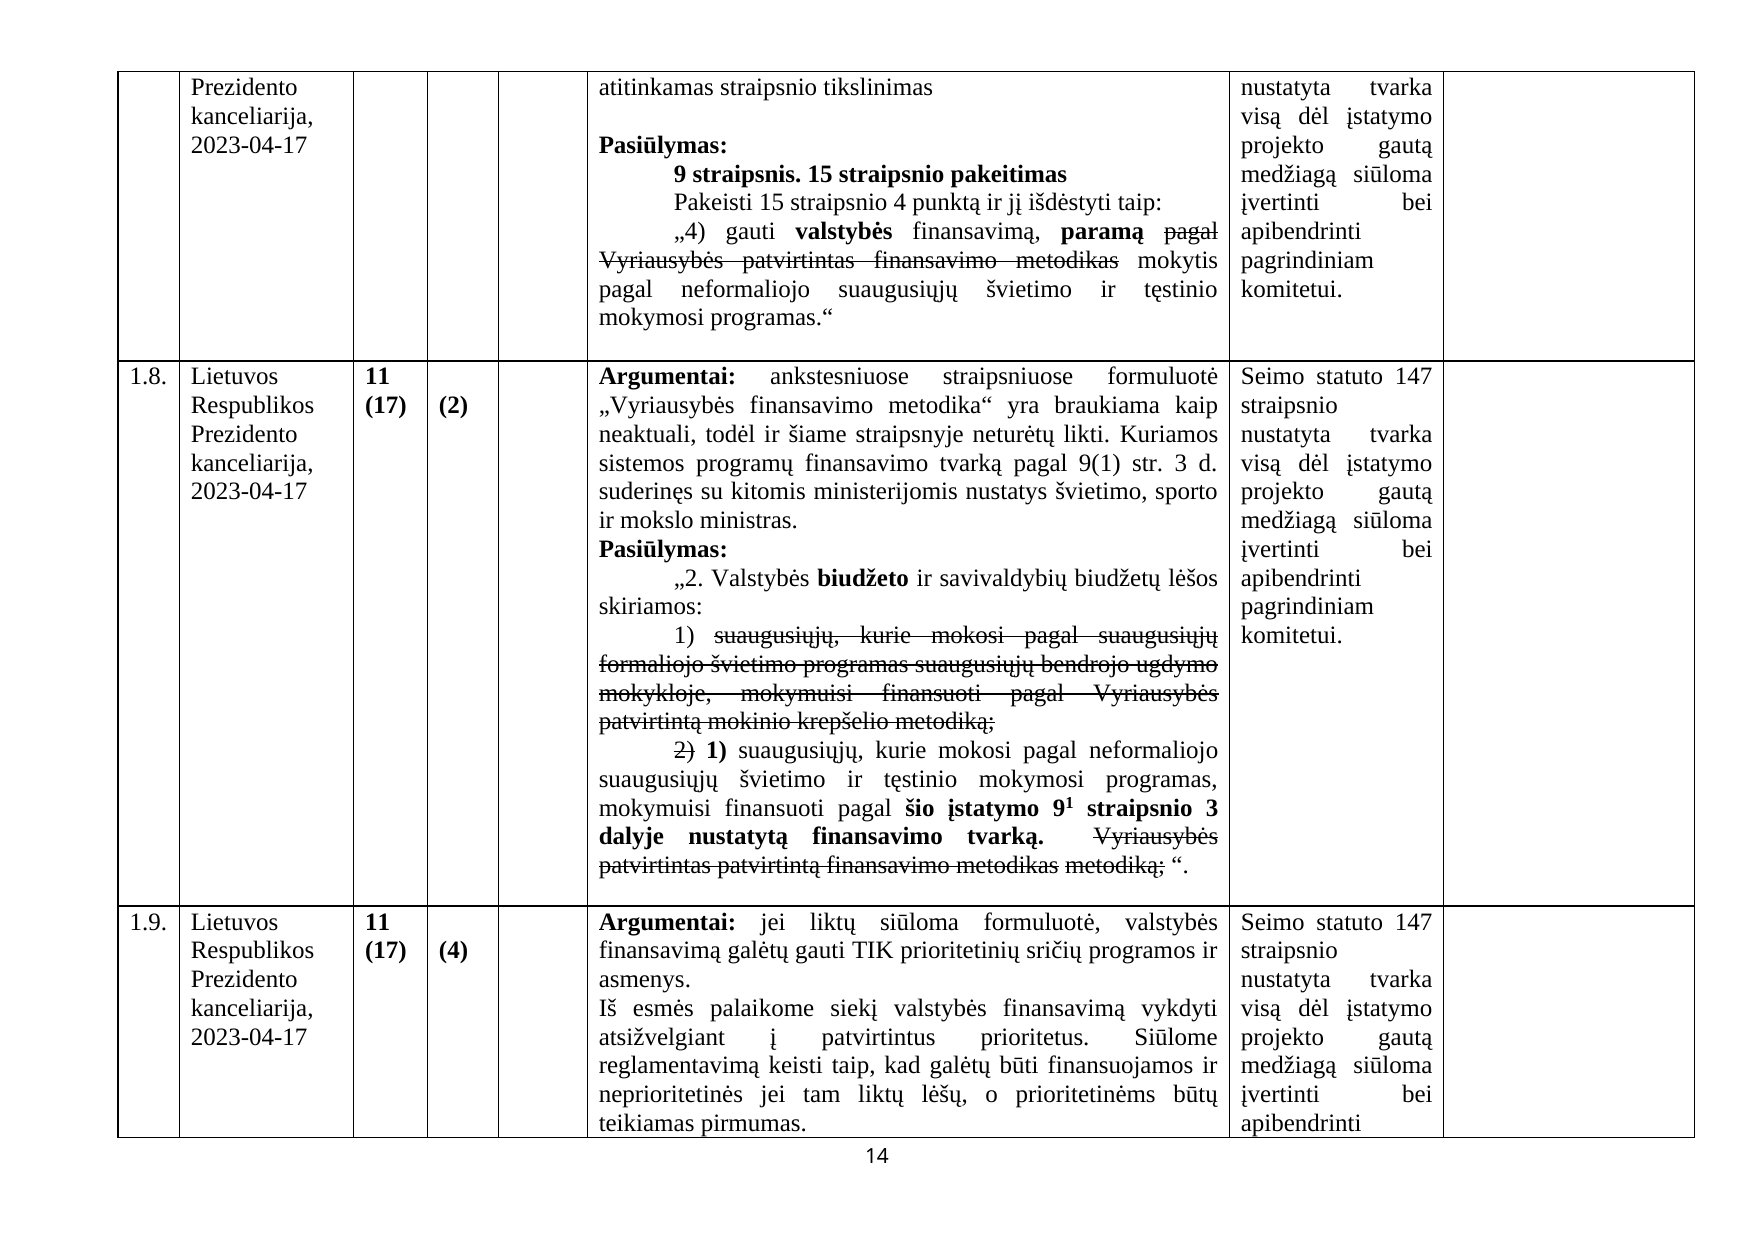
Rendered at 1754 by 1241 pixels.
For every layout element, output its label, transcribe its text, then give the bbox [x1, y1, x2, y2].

table_cell Lietuvos Respublikos Prezidento kanceliarija, 2023-04-17 [180, 362, 353, 905]
table_cell (2) [428, 362, 498, 905]
table_cell 11 (17) [354, 907, 427, 1137]
table_cell [499, 362, 587, 905]
table_cell Lietuvos Respublikos Prezidento kanceliarija, 2023-04-17 [180, 907, 353, 1137]
table_cell atitinkamas straipsnio tikslinimas Pasiūlymas: 9 straipsnis. 15 straipsnio pakeitimas Pakeisti 15 straipsnio 4 punktą ir jį išdėstyti taip: „4) gauti valstybės finansavimą, paramą pagal Vyriausybės patvirtintas finansavimo metodikas mokytis pagal neformaliojo suaugusiųjų švietimo ir tęstinio mokymosi programas.“ [588, 72, 1229, 360]
table_cell [428, 72, 498, 360]
table_cell [499, 72, 587, 360]
table_cell [354, 72, 427, 360]
table_cell [1444, 362, 1694, 905]
table_cell 1.9. [119, 907, 179, 1137]
table_cell Seimo statuto 147 straipsnio nustatyta tvarka visą dėl įstatymo projekto gautą medžiagą siūloma įvertinti bei apibendrinti [1230, 907, 1443, 1137]
table_cell [119, 72, 179, 360]
table_cell [1444, 907, 1694, 1137]
table_cell nustatyta tvarka visą dėl įstatymo projekto gautą medžiagą siūloma įvertinti bei apibendrinti pagrindiniam komitetui. [1230, 72, 1443, 360]
table_cell 11 (17) [354, 362, 427, 905]
table_cell (4) [428, 907, 498, 1137]
table_cell Argumentai: jei liktų siūloma formuluotė, valstybės finansavimą galėtų gauti TIK prioritetinių sričių programos ir asmenys. Iš esmės palaikome siekį valstybės finansavimą vykdyti atsižvelgiant į patvirtintus prioritetus. Siūlome reglamentavimą keisti taip, kad galėtų būti finansuojamos ir neprioritetinės jei tam liktų lėšų, o prioritetinėms būtų teikiamas pirmumas. [588, 907, 1229, 1137]
table_cell 1.8. [119, 362, 179, 905]
table_cell Seimo statuto 147 straipsnio nustatyta tvarka visą dėl įstatymo projekto gautą medžiagą siūloma įvertinti bei apibendrinti pagrindiniam komitetui. [1230, 362, 1443, 905]
table_cell Argumentai: ankstesniuose straipsniuose formuluotė „Vyriausybės finansavimo metodika“ yra braukiama kaip neaktuali, todėl ir šiame straipsnyje neturėtų likti. Kuriamos sistemos programų finansavimo tvarką pagal 9(1) str. 3 d. suderinęs su kitomis ministerijomis nustatys švietimo, sporto ir mokslo ministras. Pasiūlymas: „2. Valstybės biudžeto ir savivaldybių biudžetų lėšos skiriamos: 1) suaugusiųjų, kurie mokosi pagal suaugusiųjų formaliojo švietimo programas suaugusiųjų bendrojo ugdymo mokykloje, mokymuisi finansuoti pagal Vyriausybės patvirtintą mokinio krepšelio metodiką; 2) 1) suaugusiųjų, kurie mokosi pagal neformaliojo suaugusiųjų švietimo ir tęstinio mokymosi programas, mokymuisi finansuoti pagal šio įstatymo 91 straipsnio 3 dalyje nustatytą finansavimo tvarką. Vyriausybės patvirtintas patvirtintą finansavimo metodikas metodiką; “. [588, 362, 1229, 905]
table_cell [499, 907, 587, 1137]
table_cell [1444, 72, 1694, 360]
table_cell Prezidento kanceliarija, 2023-04-17 [180, 72, 353, 360]
